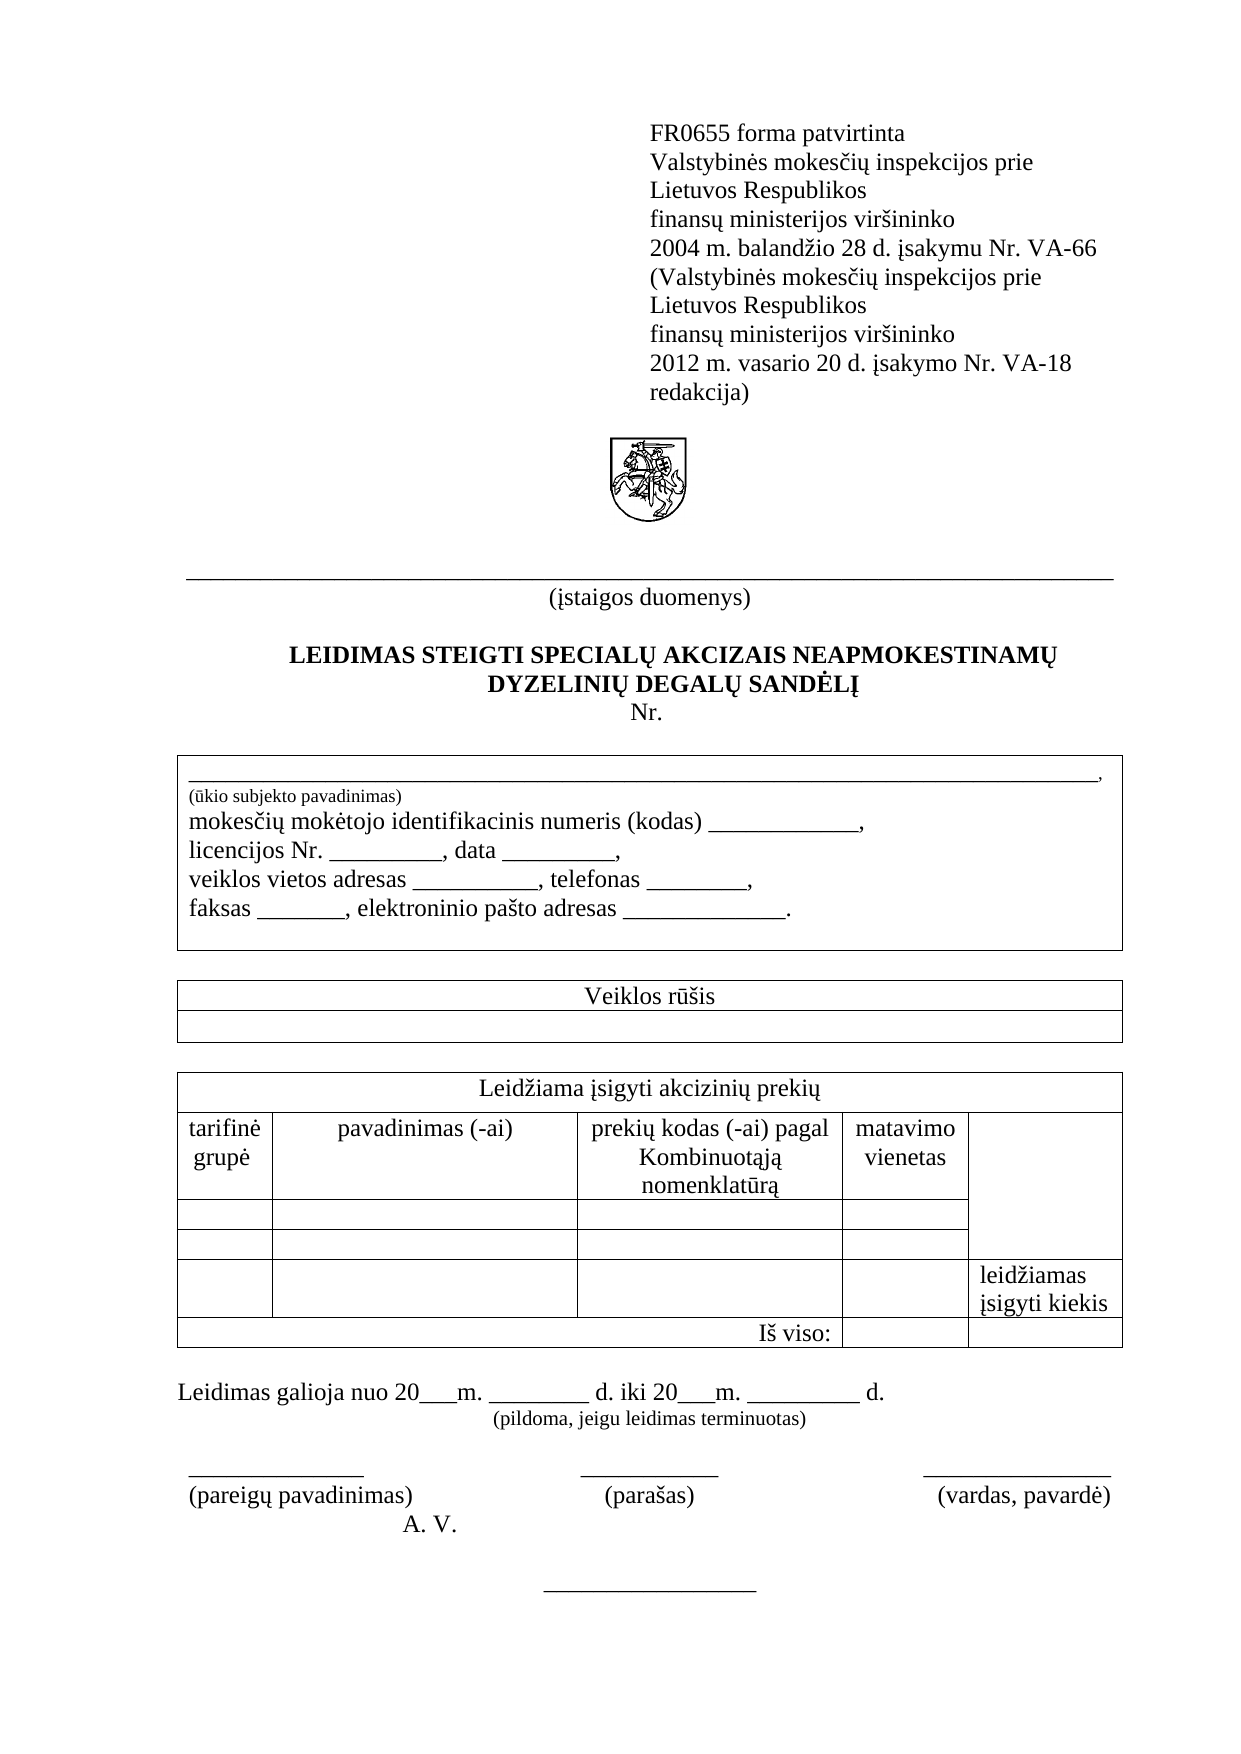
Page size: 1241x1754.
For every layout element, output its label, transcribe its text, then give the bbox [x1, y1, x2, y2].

text Nr. [177, 697, 1122, 726]
text _________________ [177, 1566, 1122, 1595]
table_cell [178, 1230, 272, 1259]
text 2012 m. vasario 20 d. įsakymo Nr. VA-18 [649, 348, 1122, 377]
table_header Veiklos rūšis [178, 981, 1122, 1010]
table_header _ , (ūkio subjekto pavadinimas) mokesčių mokėtojo identifikacinis numeris (kodas) ____________, licencijos Nr. _________, data _________, veiklos vietos adresas __________, telefonas ________, faksas _______, elektroninio pašto adresas _____________. [178, 756, 1122, 950]
text finansų ministerijos viršininko [649, 319, 1122, 348]
text Leidimas galioja nuo 20___m. ________ d. iki 20___m. _________ d. [177, 1377, 1122, 1406]
text (įstaigos duomenys) [177, 582, 1122, 611]
text A. V. [402, 1509, 1122, 1537]
table_cell [578, 1200, 842, 1229]
table_cell [178, 1260, 272, 1317]
table_header ___________ (parašas) [494, 1451, 805, 1509]
text Lietuvos Respublikos [649, 176, 1122, 204]
table_cell Iš viso: [578, 1318, 842, 1347]
table_cell [578, 1230, 842, 1259]
table_cell [273, 1200, 577, 1229]
text (Valstybinės mokesčių inspekcijos prie Lietuvos Respublikos [649, 262, 1122, 319]
table_header Leidžiama įsigyti akcizinių prekių [178, 1073, 1122, 1112]
text LEIDIMAS STEIGTI SPECIALŲ AKCIZAIS NEAPMOKESTINAMŲ DYZELINIŲ DEGALŲ SANDĖLĮ [177, 640, 1122, 697]
table_cell [578, 1260, 842, 1317]
text finansų ministerijos viršininko [649, 204, 1122, 233]
table_cell prekių kodas (-ai) pagal Kombinuotąją nomenklatūrą [578, 1113, 842, 1199]
table_cell leidžiamas įsigyti kiekis [969, 1260, 1122, 1317]
text redakcija) [649, 377, 1122, 406]
table_cell pavadinimas (-ai) [273, 1113, 577, 1199]
text FR0655 forma patvirtinta [649, 118, 1122, 147]
text _ [177, 554, 1122, 582]
table_cell [843, 1260, 968, 1317]
table_cell [969, 1318, 1122, 1347]
table_cell [843, 1230, 968, 1259]
table_cell [969, 1113, 1122, 1259]
table_cell [178, 1011, 1122, 1042]
table_cell [843, 1200, 968, 1229]
table_cell [178, 1200, 272, 1229]
table_header _______________ (vardas, pavardė) [805, 1451, 1122, 1509]
text (pildoma, jeigu leidimas terminuotas) [177, 1406, 1122, 1429]
table_cell [273, 1230, 577, 1259]
table_cell [273, 1260, 577, 1317]
text 2004 m. balandžio 28 d. įsakymu Nr. VA-66 [649, 233, 1122, 262]
table_cell matavimo vienetas [843, 1113, 968, 1199]
table_header ______________ (pareigų pavadinimas) [177, 1451, 494, 1509]
table_cell [272, 1318, 578, 1347]
text Valstybinės mokesčių inspekcijos prie [649, 147, 1122, 176]
table_cell [843, 1318, 968, 1347]
table_cell tarifinė grupė [178, 1113, 272, 1199]
table_cell [178, 1318, 272, 1347]
